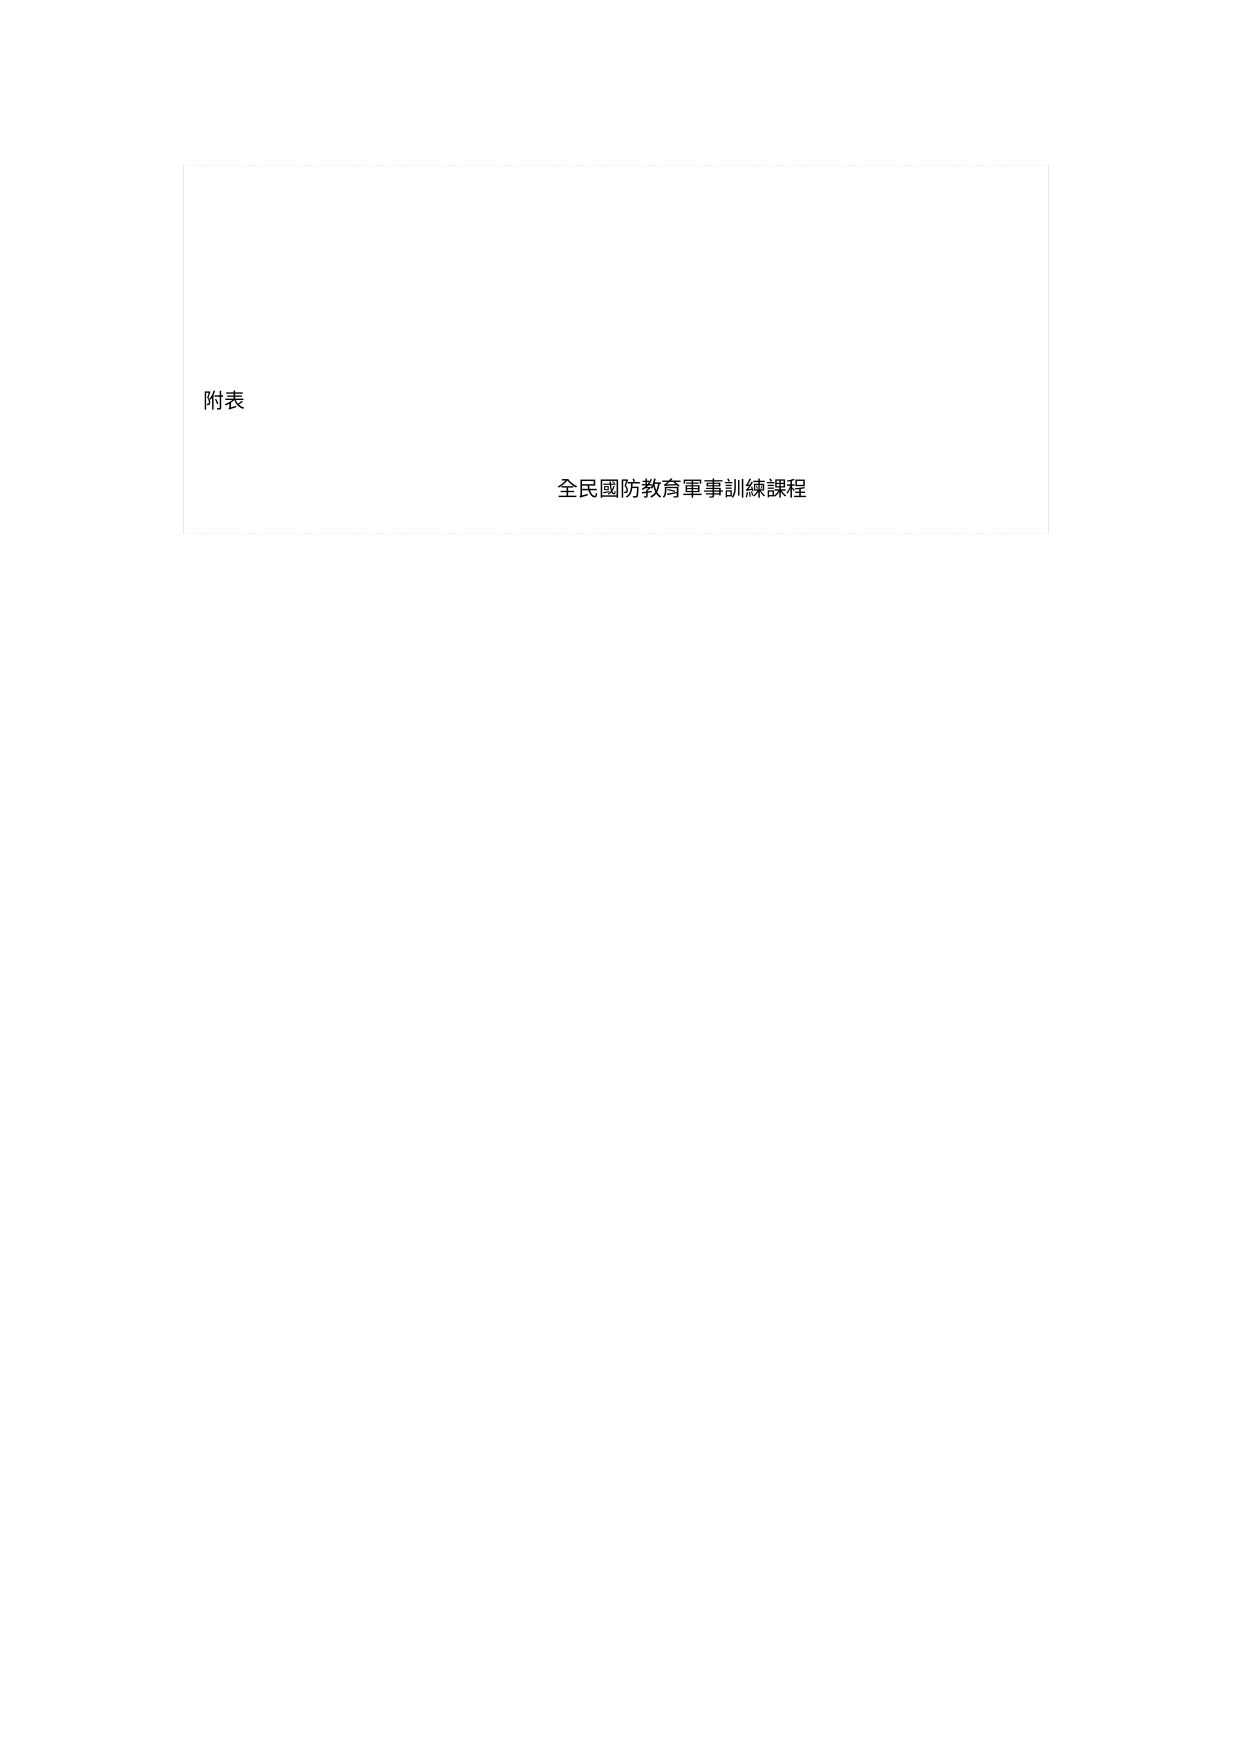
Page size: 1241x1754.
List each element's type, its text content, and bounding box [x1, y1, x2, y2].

table_cell [184, 165, 203, 533]
table_cell 第 一 條 本辦法依兵役法（以下簡稱本法）第十六條第四項及本法施行法第五十二條規 定訂定之。 本法第十六條第二項所定軍訓課程，其得折減常備兵役現役役期之相關事項， 依軍訓課程折算役期實施辦法規定辦理。 第 二 條 依法受徵集服常備兵役現役或軍事訓練之役男，其曾於高級中等以上學校修習 且成績合格之全民國防教育軍事訓練課程，得依本法第十六條第二項或第三項 規定申請折減役期或軍事訓練期間。 前項所稱高級中等以上學校，指高級中等學校、專科學校、大學及其相當層級 之進修學校。 第一項所定得折減役期或軍事訓練期間之課程內容、課目、時數，規定如附 表。 第 三 條 學生修習全民國防教育軍事訓練課程且成績合格者，應分別按各學制，以每八 堂課折算一日，折減常備兵役役期或軍事訓練期間（如附表附註）；其得折減 之現役役期，不得逾三十日，得折減之軍事訓練時數，不得逾十五日。 同等學制修習之全民國防教育軍事訓練課程折減常備兵役現役或軍事訓練，以 一次為限，因故重（復）修或留級再修者，不得重複折減。 第 四 條 申請全民國防教育軍事訓練課程折減常備兵役役期或軍事訓練期間者，應將就 讀學校成績單正本送交該校軍訓單位審查，經核對無誤，由軍訓主管於成績單 右下角加蓋印記，並載明成績合格之全民國防教育軍事訓練課程內容、時數及 得折減日數後，其正本發還申請人，副本由學校保存；學校未設軍訓單位或未 置軍訓主管者，由教務單位辦理。 前項申請折減之成績單所顯示課程，應與第二條第三項附表所列之課程相符。 第一項印記格式，由教育部定之。 第 五 條 前條第一項申請人應檢具加蓋印記之成績單正本及其他相關證明文件，依現行 常備兵役徵集作業流程，向服役或訓練單位申請折減役期或軍事訓練期間。 第 六 條 教育部應不定期對學校辦理折減常備兵役役期或軍事訓練期間相關之全民國防 教育軍事訓練課程及折減作業，實施考核。 第 七 條 替代役役期之折減，依本法施行法第五十二條規定及本辦法規定辦理。 第 八 條 本辦法自發布日施行。 附表 全民國防教育軍事訓練課程 全民國防教育軍事訓練課程 [203, 165, 1048, 533]
